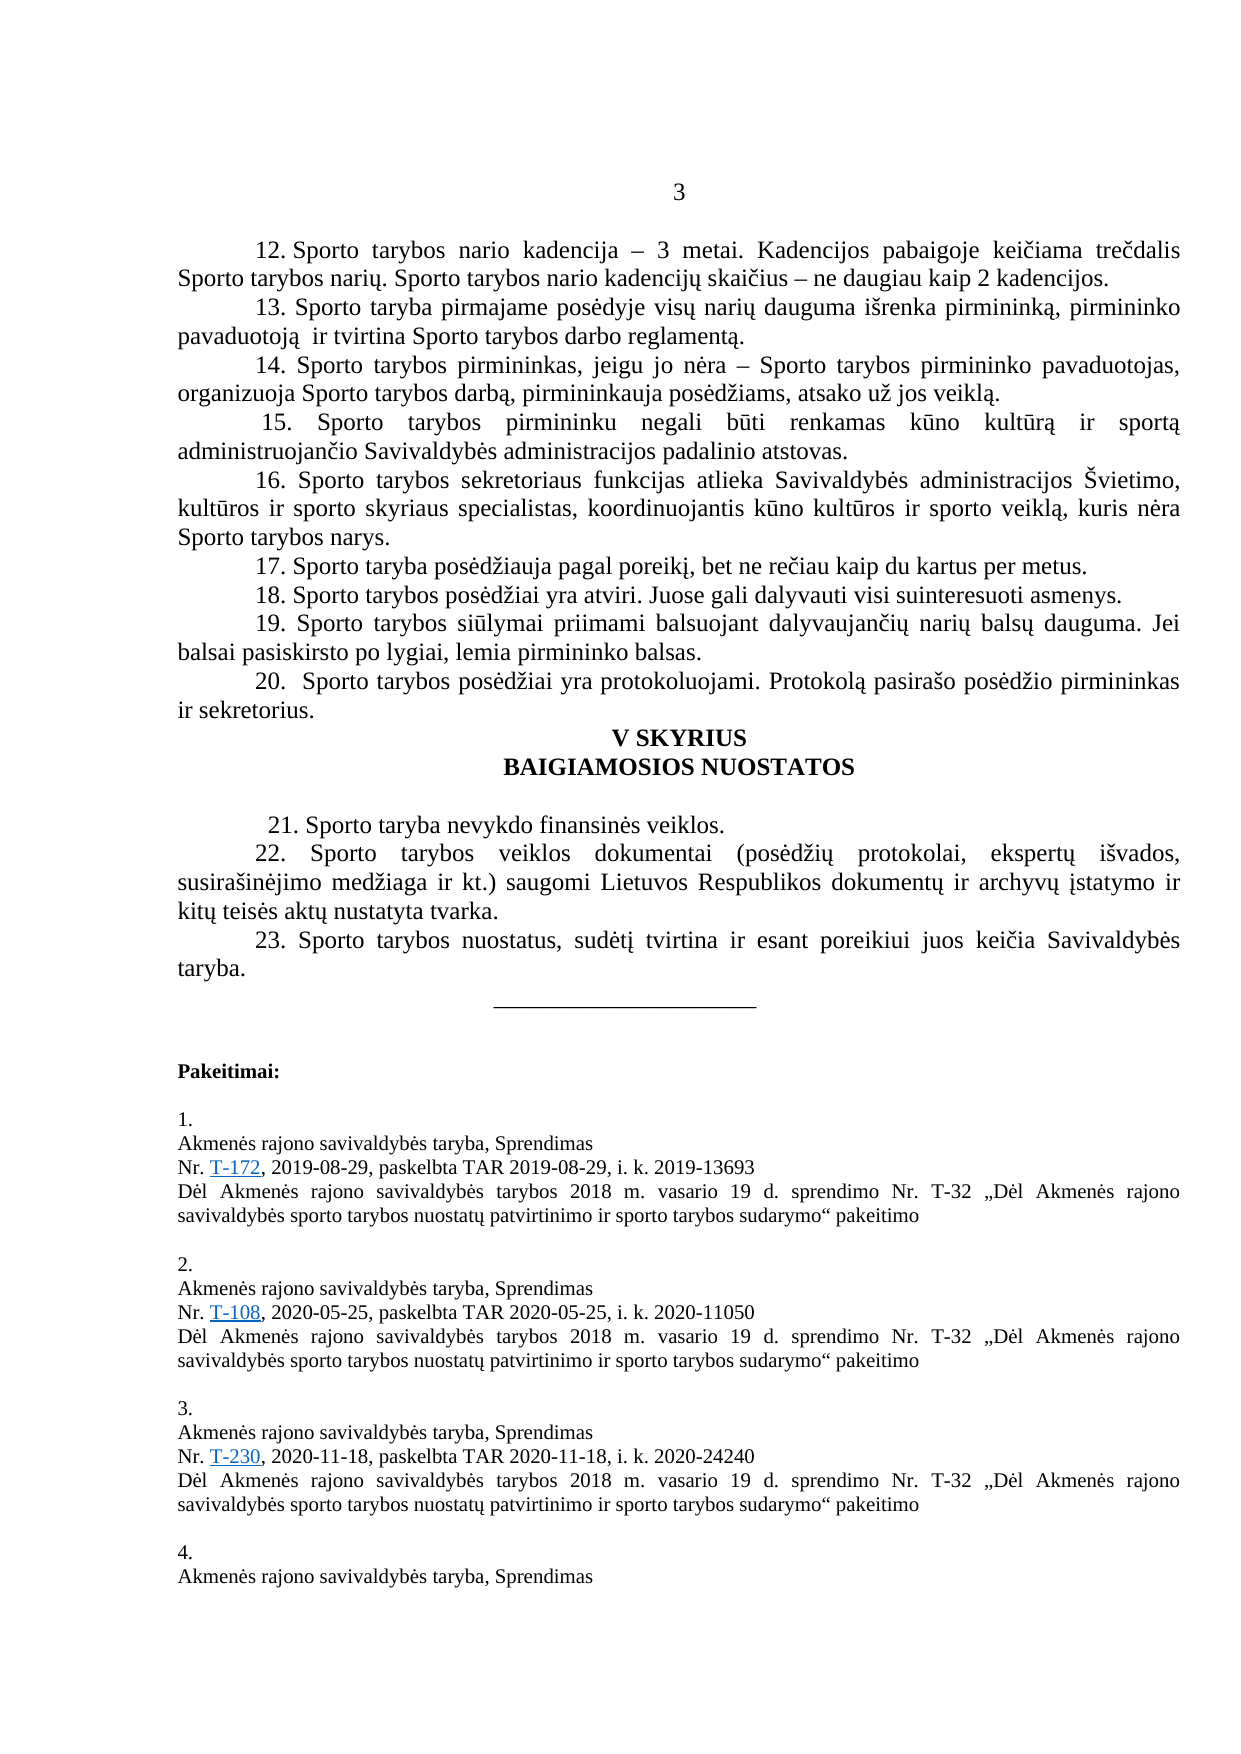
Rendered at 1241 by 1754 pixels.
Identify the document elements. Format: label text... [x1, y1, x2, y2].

text 15. Sporto tarybos pirmininku negali būti renkamas kūno kultūrą ir sportą administruojančio Savivaldybės administracijos padalinio atstovas. [177, 407, 1181, 465]
text Pakeitimai: [177, 1059, 1181, 1083]
text 13. Sporto taryba pirmajame posėdyje visų narių dauguma išrenka pirmininką, pirmininko pavaduotoją ir tvirtina Sporto tarybos darbo reglamentą. [177, 292, 1181, 350]
text 2. [177, 1252, 1181, 1276]
text 4. [177, 1540, 1181, 1564]
text 3. [177, 1396, 1181, 1420]
text 1. [177, 1107, 1181, 1131]
text Akmenės rajono savivaldybės taryba, Sprendimas [177, 1420, 1181, 1444]
text 18. Sporto tarybos posėdžiai yra atviri. Juose gali dalyvauti visi suinteresuoti asmenys. [177, 580, 1181, 608]
text 12. Sporto tarybos nario kadencija – 3 metai. Kadencijos pabaigoje keičiama trečdalis Sporto tarybos narių. Sporto tarybos nario kadencijų skaičius – ne daugiau kaip 2 kadencijos. [177, 235, 1181, 292]
text Dėl Akmenės rajono savivaldybės tarybos 2018 m. vasario 19 d. sprendimo Nr. T-32 „Dėl Akmenės rajono savivaldybės sporto tarybos nuostatų patvirtinimo ir sporto tarybos sudarymo“ pakeitimo [177, 1468, 1181, 1516]
text Akmenės rajono savivaldybės taryba, Sprendimas [177, 1131, 1181, 1155]
text 14. Sporto tarybos pirmininkas, jeigu jo nėra – Sporto tarybos pirmininko pavaduotojas, organizuoja Sporto tarybos darbą, pirmininkauja posėdžiams, atsako už jos veiklą. [177, 350, 1181, 407]
text 23. Sporto tarybos nuostatus, sudėtį tvirtina ir esant poreikiui juos keičia Savivaldybės taryba. [177, 925, 1181, 982]
text 16. Sporto tarybos sekretoriaus funkcijas atlieka Savivaldybės administracijos Švietimo, kultūros ir sporto skyriaus specialistas, koordinuojantis kūno kultūros ir sporto veiklą, kuris nėra Sporto tarybos narys. [177, 465, 1181, 551]
text V SKYRIUS [177, 723, 1181, 752]
text Akmenės rajono savivaldybės taryba, Sprendimas [177, 1564, 1181, 1588]
text _____________________ [177, 982, 1181, 1011]
text Nr. T-230, 2020-11-18, paskelbta TAR 2020-11-18, i. k. 2020-24240 [177, 1444, 1181, 1468]
text 20. Sporto tarybos posėdžiai yra protokoluojami. Protokolą pasirašo posėdžio pirmininkas ir sekretorius. [177, 666, 1181, 723]
text 21. Sporto taryba nevykdo finansinės veiklos. [177, 810, 1181, 838]
text BAIGIAMOSIOS NUOSTATOS [177, 752, 1181, 781]
text Dėl Akmenės rajono savivaldybės tarybos 2018 m. vasario 19 d. sprendimo Nr. T-32 „Dėl Akmenės rajono savivaldybės sporto tarybos nuostatų patvirtinimo ir sporto tarybos sudarymo“ pakeitimo [177, 1179, 1181, 1227]
text Akmenės rajono savivaldybės taryba, Sprendimas [177, 1276, 1181, 1300]
text 17. Sporto taryba posėdžiauja pagal poreikį, bet ne rečiau kaip du kartus per metus. [177, 551, 1181, 580]
text Nr. T-172, 2019-08-29, paskelbta TAR 2019-08-29, i. k. 2019-13693 [177, 1155, 1181, 1179]
text Dėl Akmenės rajono savivaldybės tarybos 2018 m. vasario 19 d. sprendimo Nr. T-32 „Dėl Akmenės rajono savivaldybės sporto tarybos nuostatų patvirtinimo ir sporto tarybos sudarymo“ pakeitimo [177, 1324, 1181, 1372]
text 22. Sporto tarybos veiklos dokumentai (posėdžių protokolai, ekspertų išvados, susirašinėjimo medžiaga ir kt.) saugomi Lietuvos Respublikos dokumentų ir archyvų įstatymo ir kitų teisės aktų nustatyta tvarka. [177, 838, 1181, 925]
text 19. Sporto tarybos siūlymai priimami balsuojant dalyvaujančių narių balsų dauguma. Jei balsai pasiskirsto po lygiai, lemia pirmininko balsas. [177, 608, 1181, 666]
text Nr. T-108, 2020-05-25, paskelbta TAR 2020-05-25, i. k. 2020-11050 [177, 1300, 1181, 1324]
